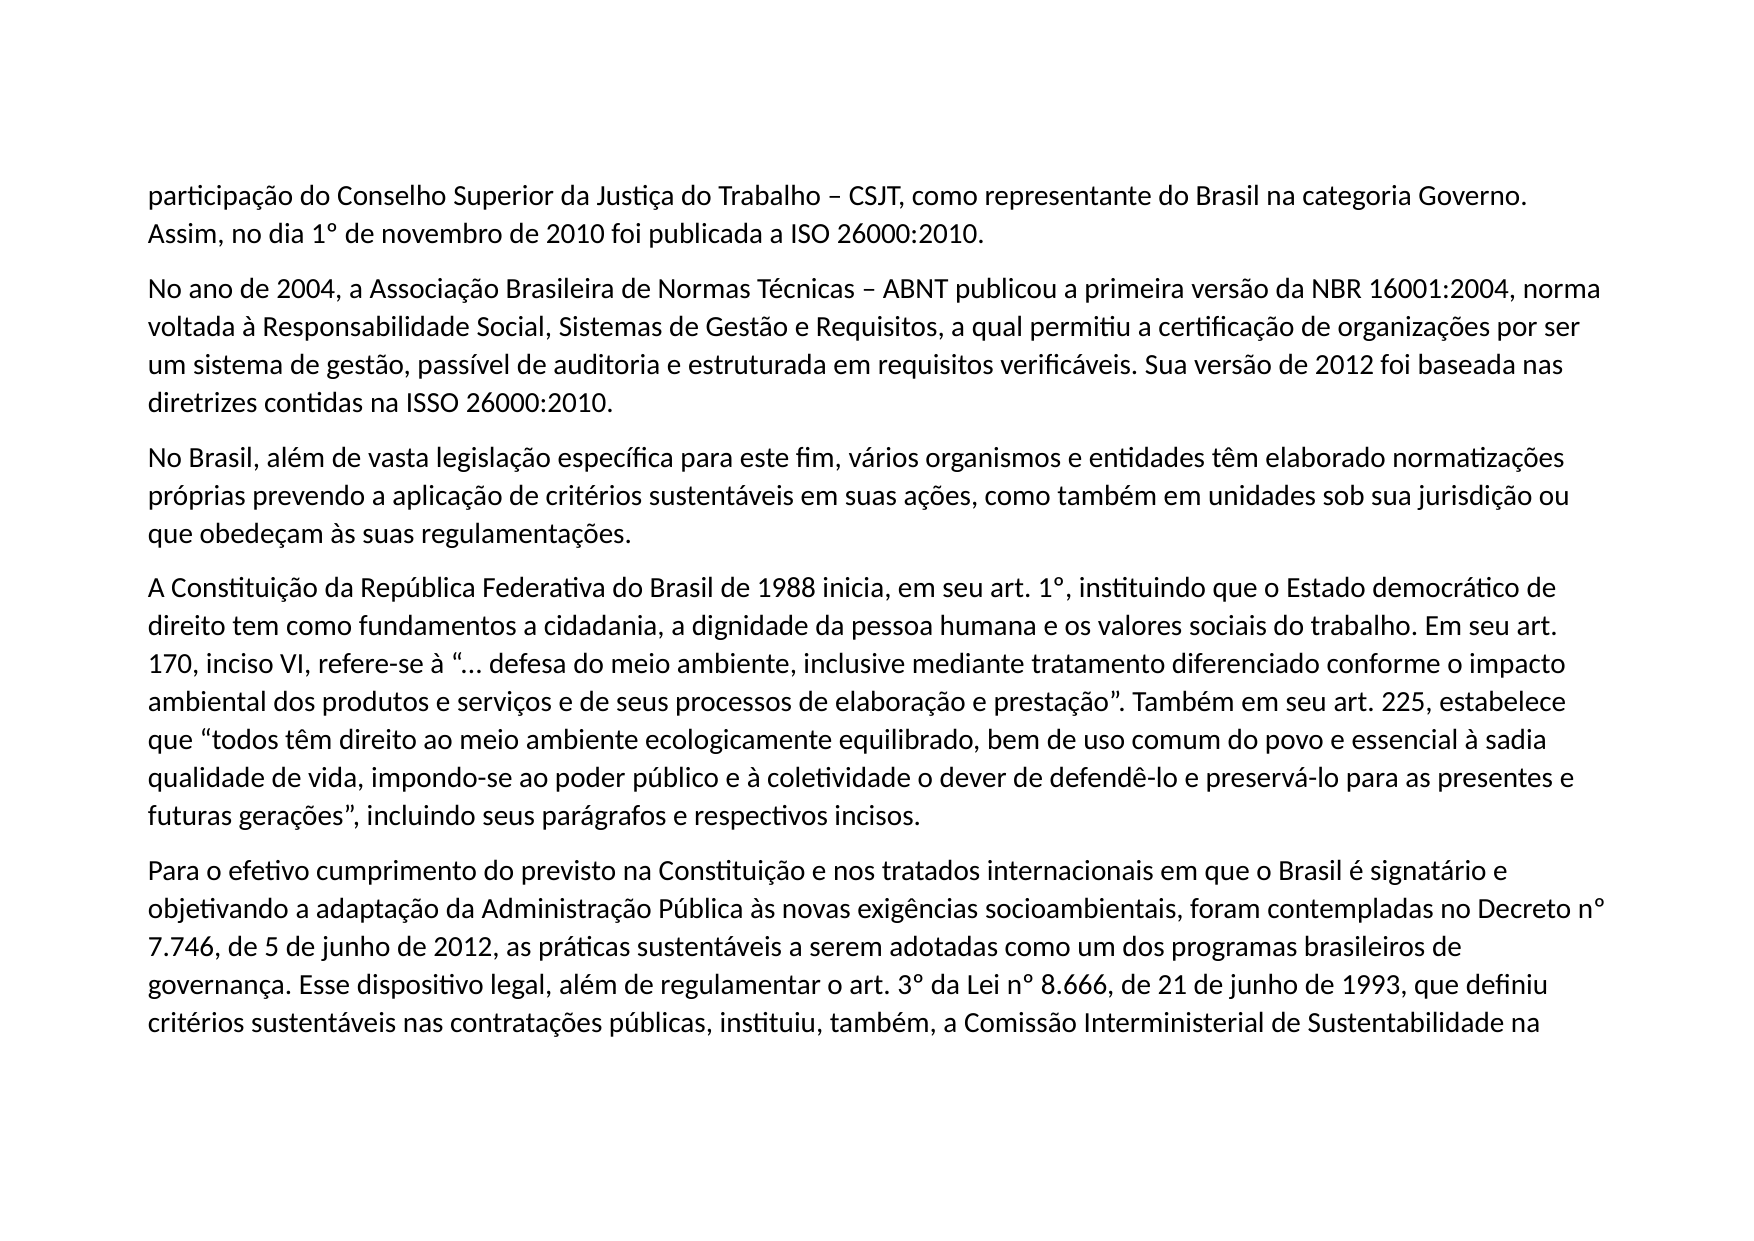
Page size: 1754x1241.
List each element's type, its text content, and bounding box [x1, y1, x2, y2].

text participação do Conselho Superior da Justiça do Trabalho – CSJT, como representante do Brasil na categoria Governo. Assim, no dia 1º de novembro de 2010 foi publicada a ISO 26000:2010. [148, 177, 1606, 251]
text No ano de 2004, a Associação Brasileira de Normas Técnicas – ABNT publicou a primeira versão da NBR 16001:2004, norma voltada à Responsabilidade Social, Sistemas de Gestão e Requisitos, a qual permitiu a certificação de organizações por ser um sistema de gestão, passível de auditoria e estruturada em requisitos verificáveis. Sua versão de 2012 foi baseada nas diretrizes contidas na ISSO 26000:2010. [148, 270, 1606, 419]
text A Constituição da República Federativa do Brasil de 1988 inicia, em seu art. 1º, instituindo que o Estado democrático de direito tem como fundamentos a cidadania, a dignidade da pessoa humana e os valores sociais do trabalho. Em seu art. 170, inciso VI, refere-se à “... defesa do meio ambiente, inclusive mediante tratamento diferenciado conforme o impacto ambiental dos produtos e serviços e de seus processos de elaboração e prestação”. Também em seu art. 225, estabelece que “todos têm direito ao meio ambiente ecologicamente equilibrado, bem de uso comum do povo e essencial à sadia qualidade de vida, impondo-se ao poder público e à coletividade o dever de defendê-lo e preservá-lo para as presentes e futuras gerações”, incluindo seus parágrafos e respectivos incisos. [148, 569, 1606, 833]
text No Brasil, além de vasta legislação específica para este fim, vários organismos e entidades têm elaborado normatizações próprias prevendo a aplicação de critérios sustentáveis em suas ações, como também em unidades sob sua jurisdição ou que obedeçam às suas regulamentações. [148, 439, 1606, 550]
text Para o efetivo cumprimento do previsto na Constituição e nos tratados internacionais em que o Brasil é signatário e objetivando a adaptação da Administração Pública às novas exigências socioambientais, foram contempladas no Decreto nº 7.746, de 5 de junho de 2012, as práticas sustentáveis a serem adotadas como um dos programas brasileiros de governança. Esse dispositivo legal, além de regulamentar o art. 3º da Lei nº 8.666, de 21 de junho de 1993, que definiu critérios sustentáveis nas contratações públicas, instituiu, também, a Comissão Interministerial de Sustentabilidade na [148, 852, 1606, 1040]
